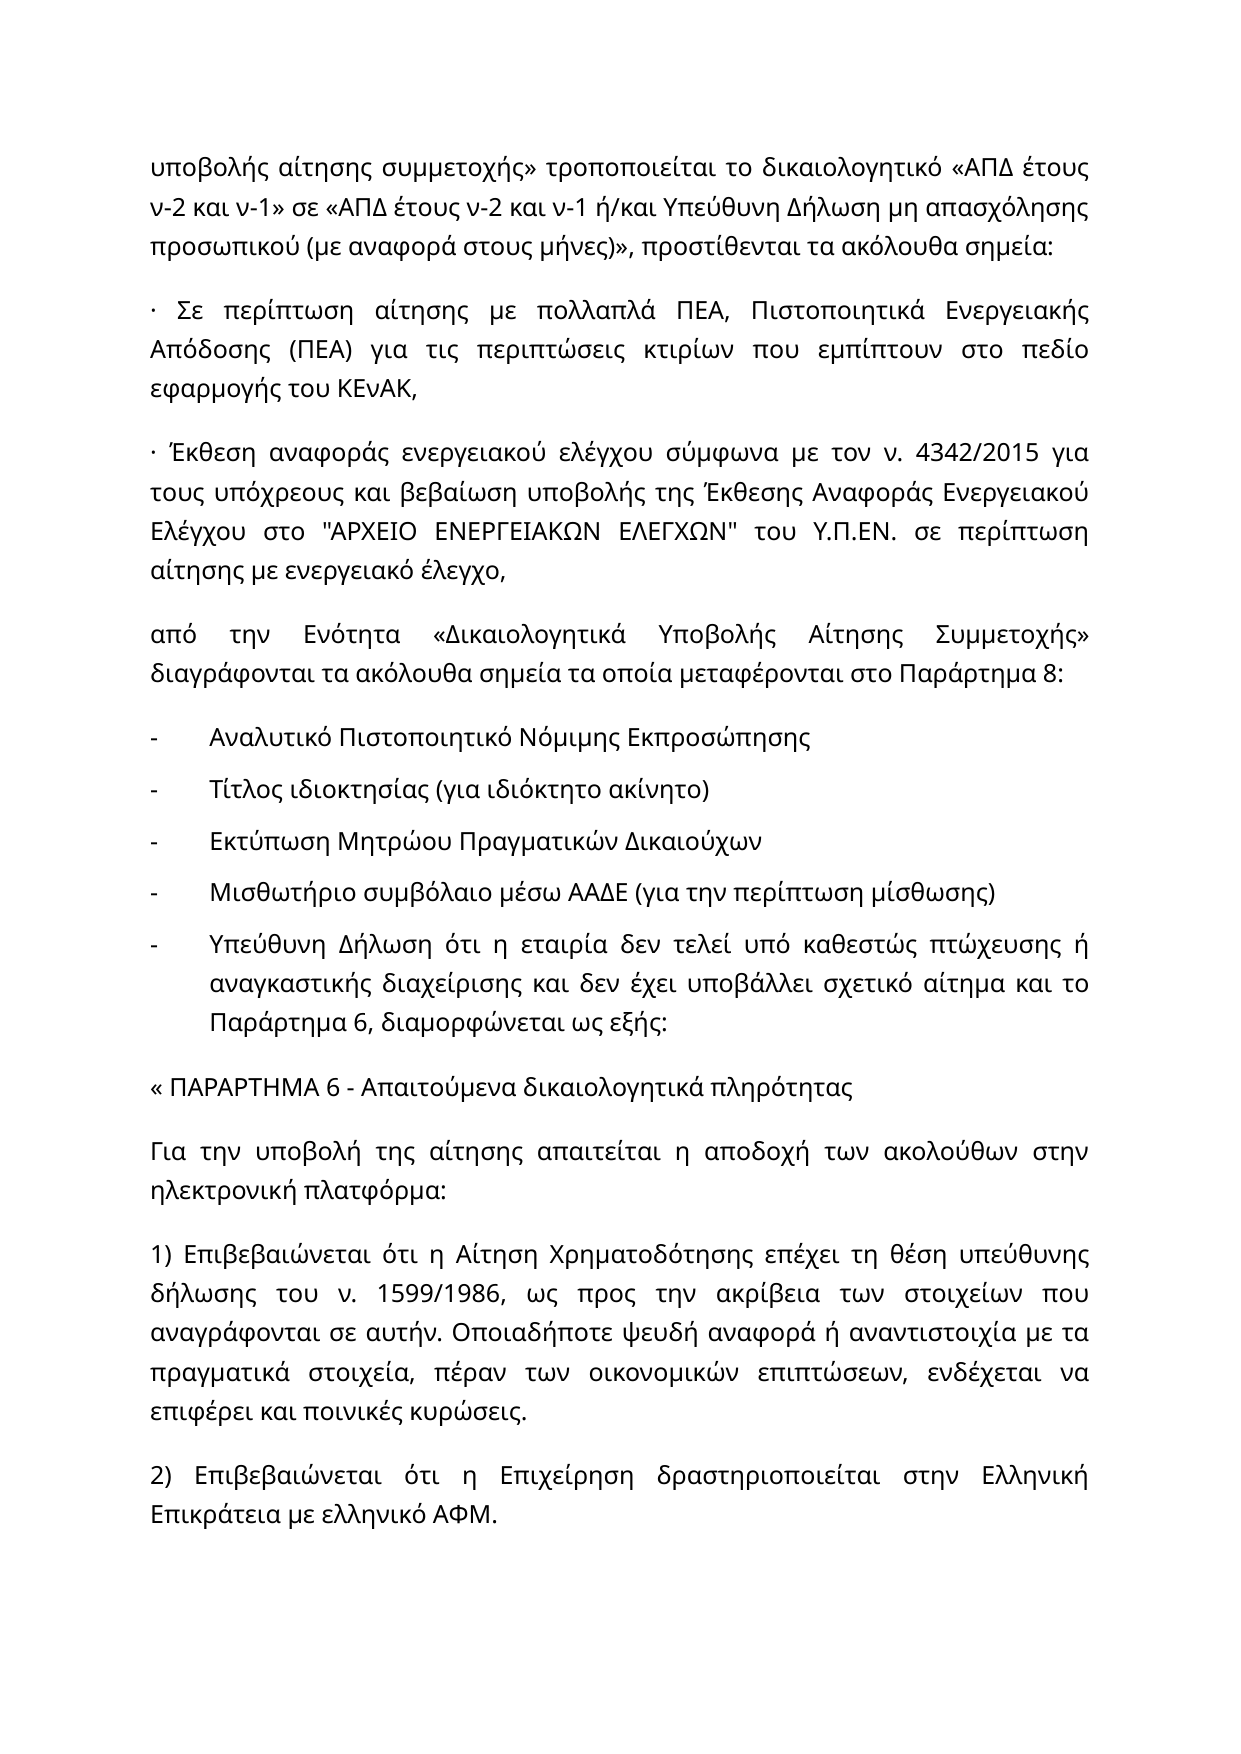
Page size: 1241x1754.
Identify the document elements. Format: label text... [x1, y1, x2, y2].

list - Μισθωτήριο συμβόλαιο μέσω ΑΑΔΕ (για την περίπτωση μίσθωσης) [150, 875, 1090, 909]
list - Υπεύθυνη Δήλωση ότι η εταιρία δεν τελεί υπό καθεστώς πτώχευσης ή αναγκαστικής διαχείρισης και δεν έχει υποβάλλει σχετικό αίτημα και το Παράρτημα 6, διαμορφώνεται ως εξής: [150, 927, 1090, 1039]
text Για την υποβολή της αίτησης απαιτείται η αποδοχή των ακολούθων στην ηλεκτρονική πλατφόρμα: [150, 1133, 1090, 1207]
list - Αναλυτικό Πιστοποιητικό Νόμιμης Εκπροσώπησης [150, 720, 1090, 754]
list - Τίτλος ιδιοκτησίας (για ιδιόκτητο ακίνητο) [150, 772, 1090, 806]
list - Εκτύπωση Μητρώου Πραγματικών Δικαιούχων [150, 823, 1090, 857]
text · Έκθεση αναφοράς ενεργειακού ελέγχου σύμφωνα με τον ν. 4342/2015 για τους υπόχρεους και βεβαίωση υποβολής της Έκθεσης Αναφοράς Ενεργειακού Ελέγχου στο "ΑΡΧΕΙΟ ΕΝΕΡΓΕΙΑΚΩΝ ΕΛΕΓΧΩΝ" του Υ.Π.ΕΝ. σε περίπτωση αίτησης με ενεργειακό έλεγχο, [150, 435, 1090, 587]
text 1) Επιβεβαιώνεται ότι η Αίτηση Χρηματοδότησης επέχει τη θέση υπεύθυνης δήλωσης του ν. 1599/1986, ως προς την ακρίβεια των στοιχείων που αναγράφονται σε αυτήν. Οποιαδήποτε ψευδή αναφορά ή αναντιστοιχία με τα πραγματικά στοιχεία, πέραν των οικονομικών επιπτώσεων, ενδέχεται να επιφέρει και ποινικές κυρώσεις. [150, 1237, 1090, 1427]
text 2) Επιβεβαιώνεται ότι η Επιχείρηση δραστηριοποιείται στην Ελληνική Επικράτεια με ελληνικό ΑΦΜ. [150, 1457, 1090, 1531]
text από την Ενότητα «Δικαιολογητικά Υποβολής Αίτησης Συμμετοχής» διαγράφονται τα ακόλουθα σημεία τα οποία μεταφέρονται στο Παράρτημα 8: [150, 617, 1090, 690]
text υποβολής αίτησης συμμετοχής» τροποποιείται το δικαιολογητικό «ΑΠΔ έτους ν-2 και ν-1» σε «ΑΠΔ έτους ν-2 και ν-1 ή/και Υπεύθυνη Δήλωση μη απασχόλησης προσωπικού (με αναφορά στους μήνες)», προστίθενται τα ακόλουθα σημεία: [150, 150, 1090, 262]
text · Σε περίπτωση αίτησης με πολλαπλά ΠΕΑ, Πιστοποιητικά Ενεργειακής Απόδοσης (ΠΕΑ) για τις περιπτώσεις κτιρίων που εμπίπτουν στο πεδίο εφαρμογής του ΚΕνΑΚ, [150, 292, 1090, 405]
text « ΠΑΡΑΡΤΗΜΑ 6 - Απαιτούμενα δικαιολογητικά πληρότητας [150, 1069, 1090, 1103]
